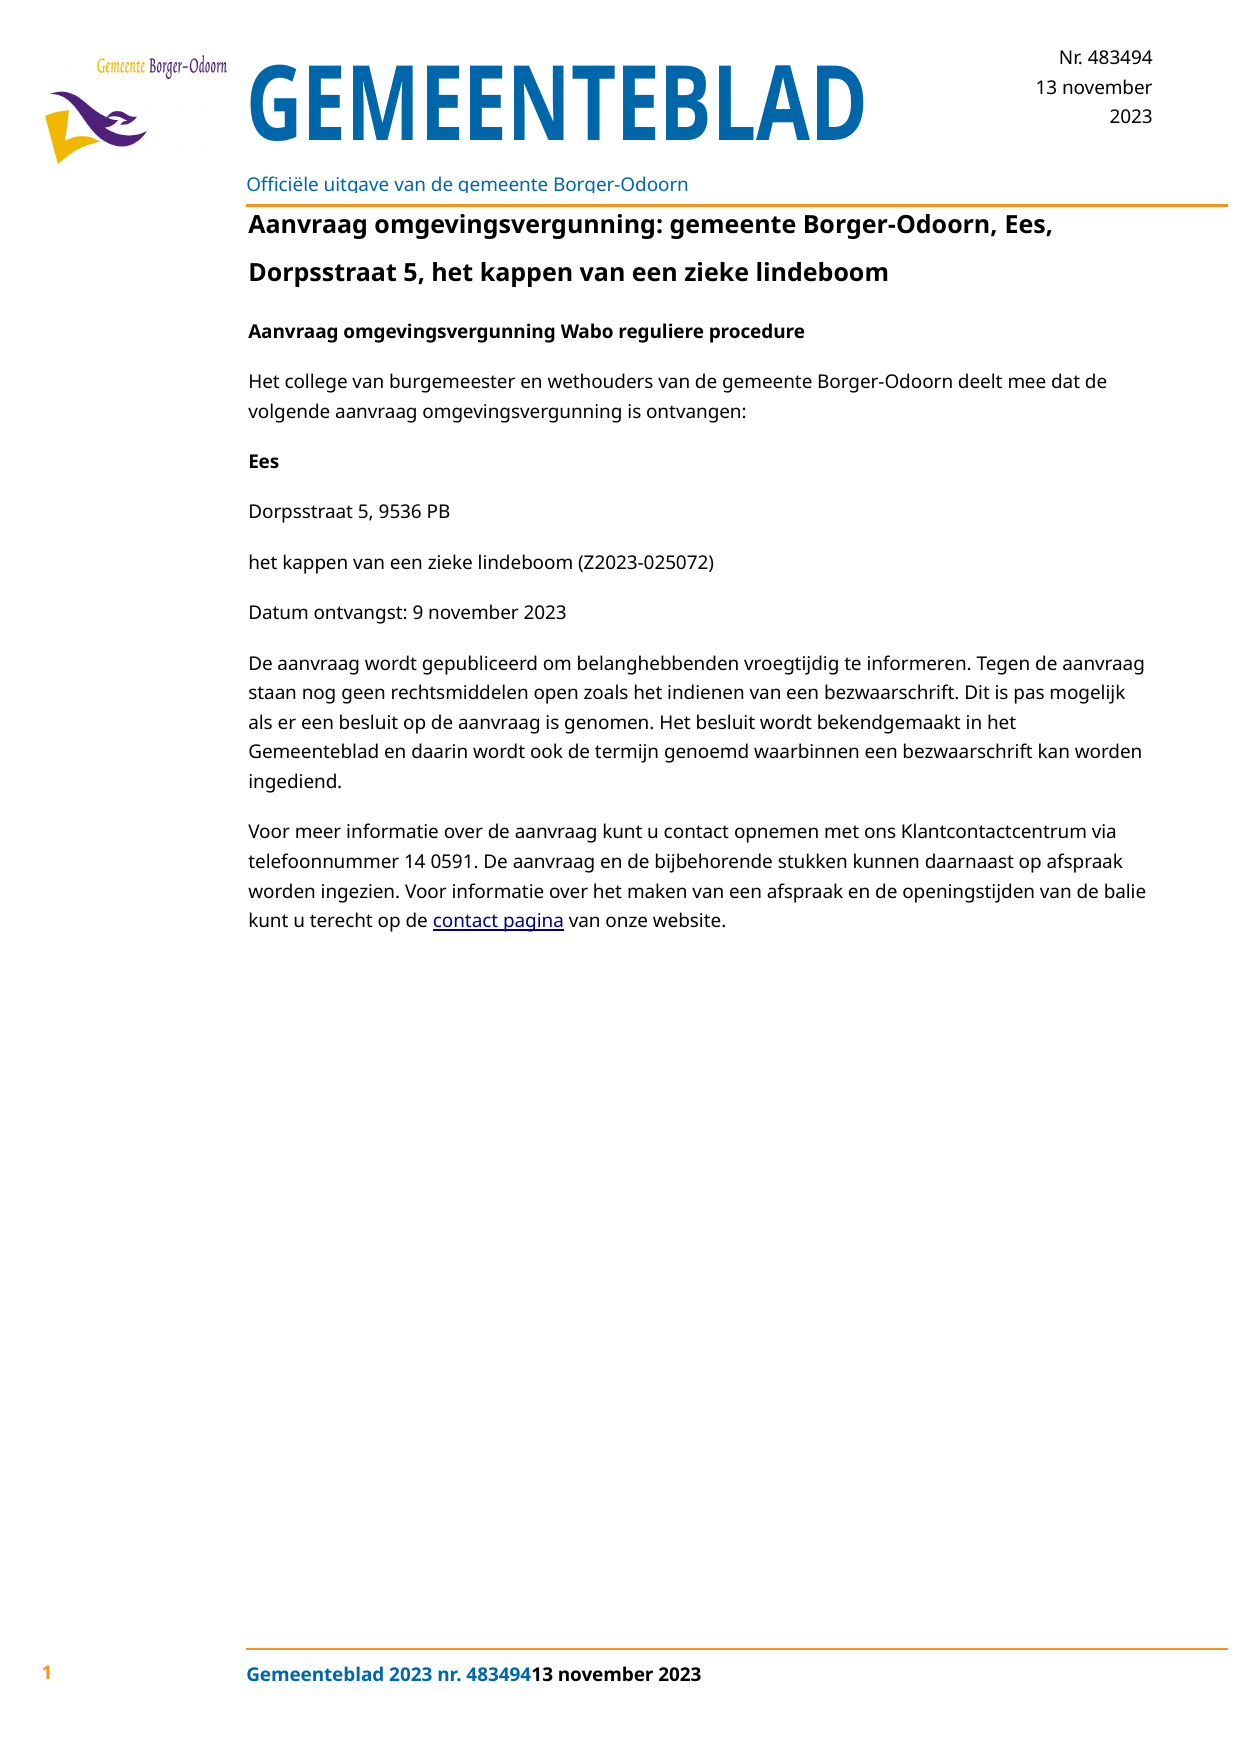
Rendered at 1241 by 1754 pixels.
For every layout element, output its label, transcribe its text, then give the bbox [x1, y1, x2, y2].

text Ees [248, 448, 1152, 474]
text Voor meer informatie over de aanvraag kunt u contact opnemen met ons Klantcontactcentrum via telefoonnummer 14 0591. De aanvraag en de bijbehorende stukken kunnen daarnaast op afspraak worden ingezien. Voor informatie over het maken van een afspraak en de openingstijden van de balie kunt u terecht op de contact pagina van onze website. [248, 819, 1152, 933]
text Het college van burgemeester en wethouders van de gemeente Borger-Odoorn deelt mee dat de volgende aanvraag omgevingsvergunning is ontvangen: [248, 368, 1152, 424]
picture [41, 47, 231, 172]
text Dorpsstraat 5, 9536 PB [248, 499, 1152, 524]
text Aanvraag omgevingsvergunning: gemeente Borger-Odoorn, Ees, Dorpsstraat 5, het kappen van een zieke lindeboom [248, 207, 1152, 288]
text het kappen van een zieke lindeboom (Z2023-025072) [248, 549, 1152, 575]
text Datum ontvangst: 9 november 2023 [248, 599, 1152, 625]
text Aanvraag omgevingsvergunning Wabo reguliere procedure [248, 318, 1152, 344]
text De aanvraag wordt gepubliceerd om belanghebbenden vroegtijdig te informeren. Tegen de aanvraag staan nog geen rechtsmiddelen open zoals het indienen van een bezwaarschrift. Dit is pas mogelijk als er een besluit op de aanvraag is genomen. Het besluit wordt bekendgemaakt in het Gemeenteblad en daarin wordt ook de termijn genoemd waarbinnen een bezwaarschrift kan worden ingediend. [248, 650, 1152, 794]
